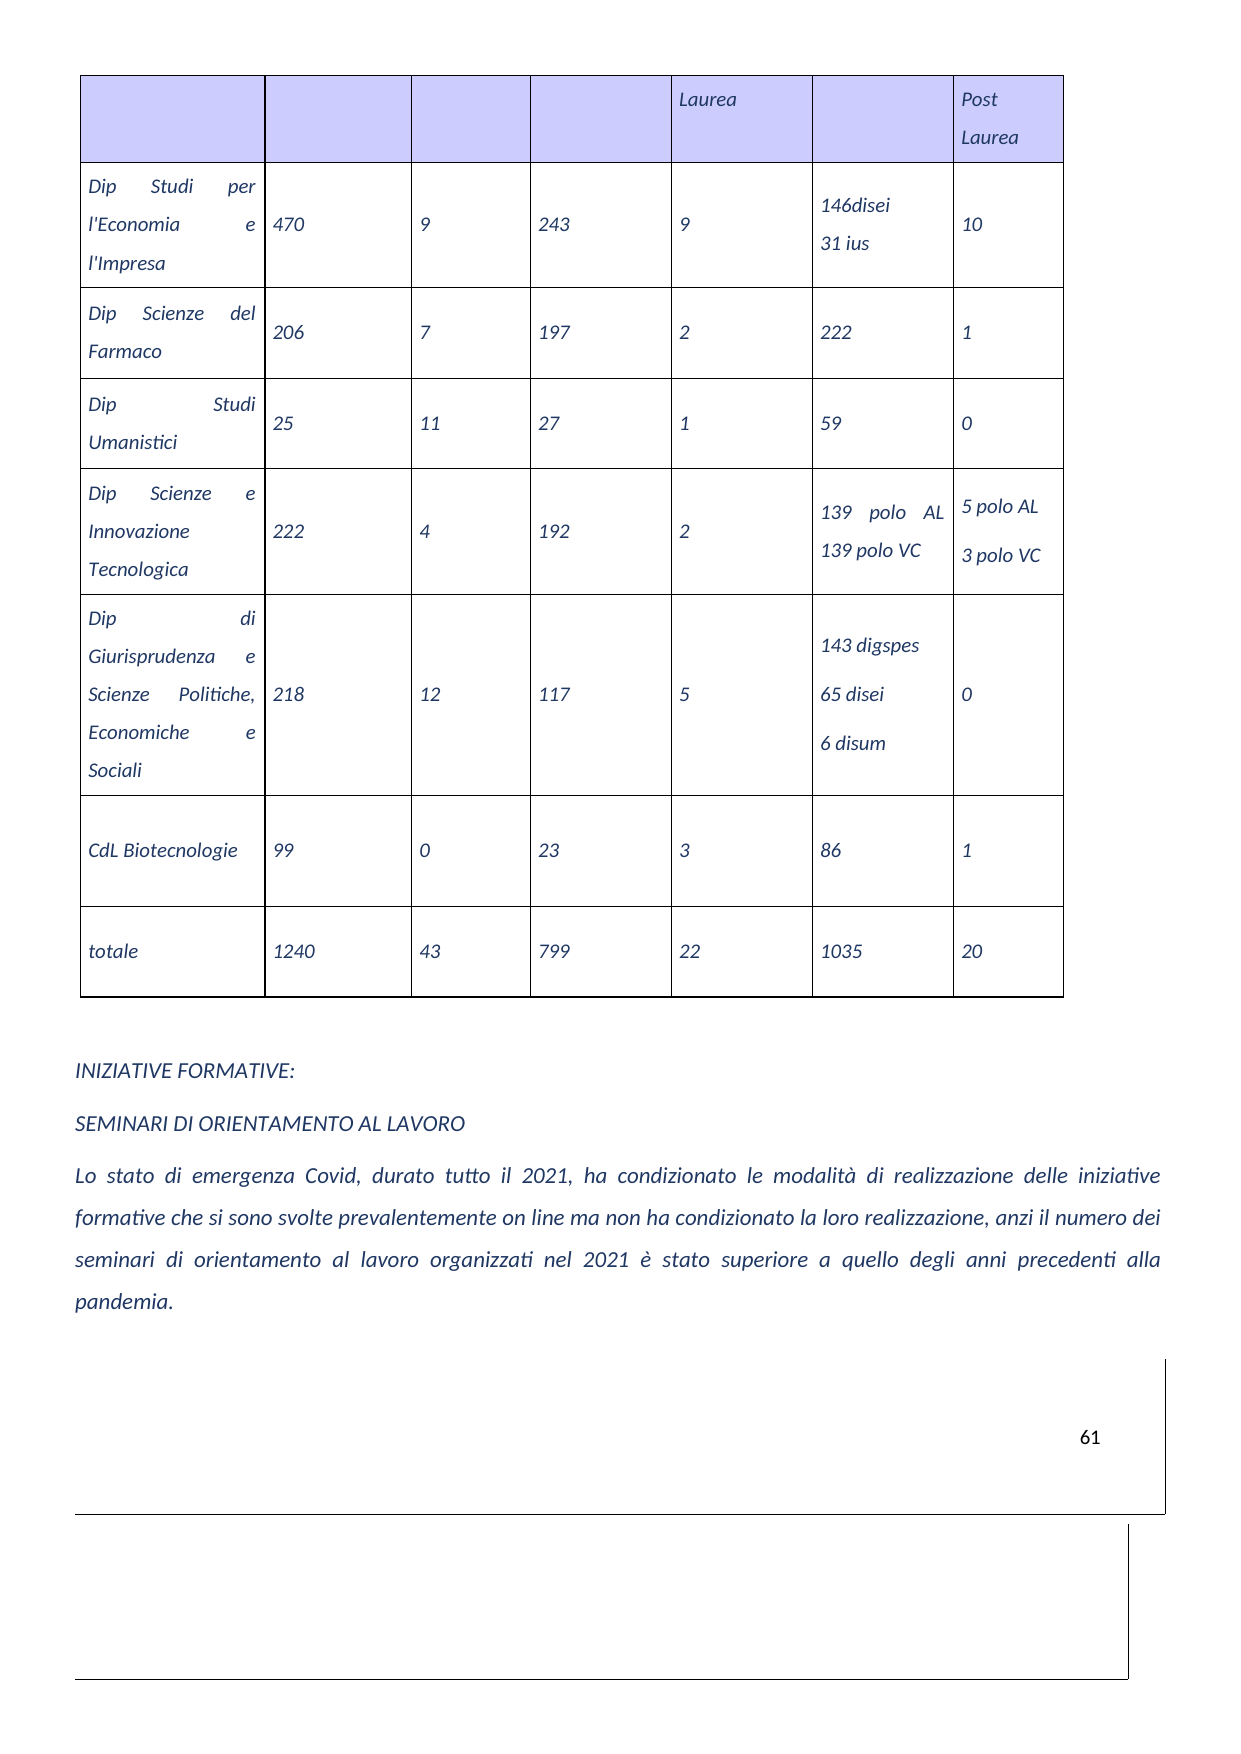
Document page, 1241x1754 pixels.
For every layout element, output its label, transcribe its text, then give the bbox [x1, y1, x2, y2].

table_cell 2 [672, 469, 812, 593]
table_cell 99 [266, 796, 411, 906]
table_cell 3 [672, 796, 812, 906]
table_cell Dip di Giurisprudenza e Scienze Politiche, Economiche e Sociali [81, 595, 264, 795]
text Lo stato di emergenza Covid, durato tutto il 2021, ha condizionato le modalità di realizzazione delle iniziative formative che si sono svolte prevalentemente on line ma non ha condizionato la loro realizzazione, anzi il numero dei seminari di orientamento al lavoro organizzati nel 2021 è stato superiore a quello degli anni precedenti alla pandemia. [75, 1161, 1165, 1315]
table_cell 25 [266, 379, 411, 468]
table_cell [266, 76, 411, 162]
table_cell 192 [531, 469, 671, 593]
table_cell 5 [672, 595, 812, 795]
table_cell 9 [672, 163, 812, 287]
table_cell 10 [954, 163, 1063, 287]
table_cell 0 [954, 595, 1063, 795]
table_cell 206 [266, 288, 411, 378]
table_cell Dip Scienze del Farmaco [81, 288, 264, 378]
table_cell 27 [531, 379, 671, 468]
table_cell 799 [531, 907, 671, 996]
table_cell CdL Biotecnologie [81, 796, 264, 906]
table_cell 22 [672, 907, 812, 996]
table_cell 12 [412, 595, 530, 795]
table_cell [813, 76, 953, 162]
table_cell 4 [412, 469, 530, 593]
table_cell 139 polo AL 139 polo VC [813, 469, 953, 593]
table_cell Post Laurea [954, 76, 1063, 162]
table_cell 1 [672, 379, 812, 468]
text SEMINARI DI ORIENTAMENTO AL LAVORO [75, 1109, 1165, 1137]
table_cell 117 [531, 595, 671, 795]
table_cell 243 [531, 163, 671, 287]
table_cell 1240 [266, 907, 411, 996]
table_cell Dip Studi Umanistici [81, 379, 264, 468]
table_cell 197 [531, 288, 671, 378]
table_cell 470 [266, 163, 411, 287]
table_cell 59 [813, 379, 953, 468]
table_cell Dip Scienze e Innovazione Tecnologica [81, 469, 264, 593]
table_cell 1 [954, 288, 1063, 378]
table_cell 0 [412, 796, 530, 906]
table_cell 9 [412, 163, 530, 287]
table_cell [412, 76, 530, 162]
table_cell 43 [412, 907, 530, 996]
table_cell 7 [412, 288, 530, 378]
text INIZIATIVE FORMATIVE: [75, 1056, 1165, 1084]
table_cell 11 [412, 379, 530, 468]
table_cell 146disei 31 ius [813, 163, 953, 287]
table_cell 86 [813, 796, 953, 906]
table_cell 5 polo AL 3 polo VC [954, 469, 1063, 593]
table_cell 23 [531, 796, 671, 906]
table_cell Laurea [672, 76, 812, 162]
table_cell Dip Studi per l'Economia e l'Impresa [81, 163, 264, 287]
table_cell 1 [954, 796, 1063, 906]
table_cell 20 [954, 907, 1063, 996]
table_cell 0 [954, 379, 1063, 468]
table_cell 1035 [813, 907, 953, 996]
table_cell 218 [266, 595, 411, 795]
table_cell 222 [266, 469, 411, 593]
table_cell 143 digspes 65 disei 6 disum [813, 595, 953, 795]
table_cell 222 [813, 288, 953, 378]
table_cell totale [81, 907, 264, 996]
table_cell 2 [672, 288, 812, 378]
table_cell [531, 76, 671, 162]
table_header [81, 76, 264, 162]
